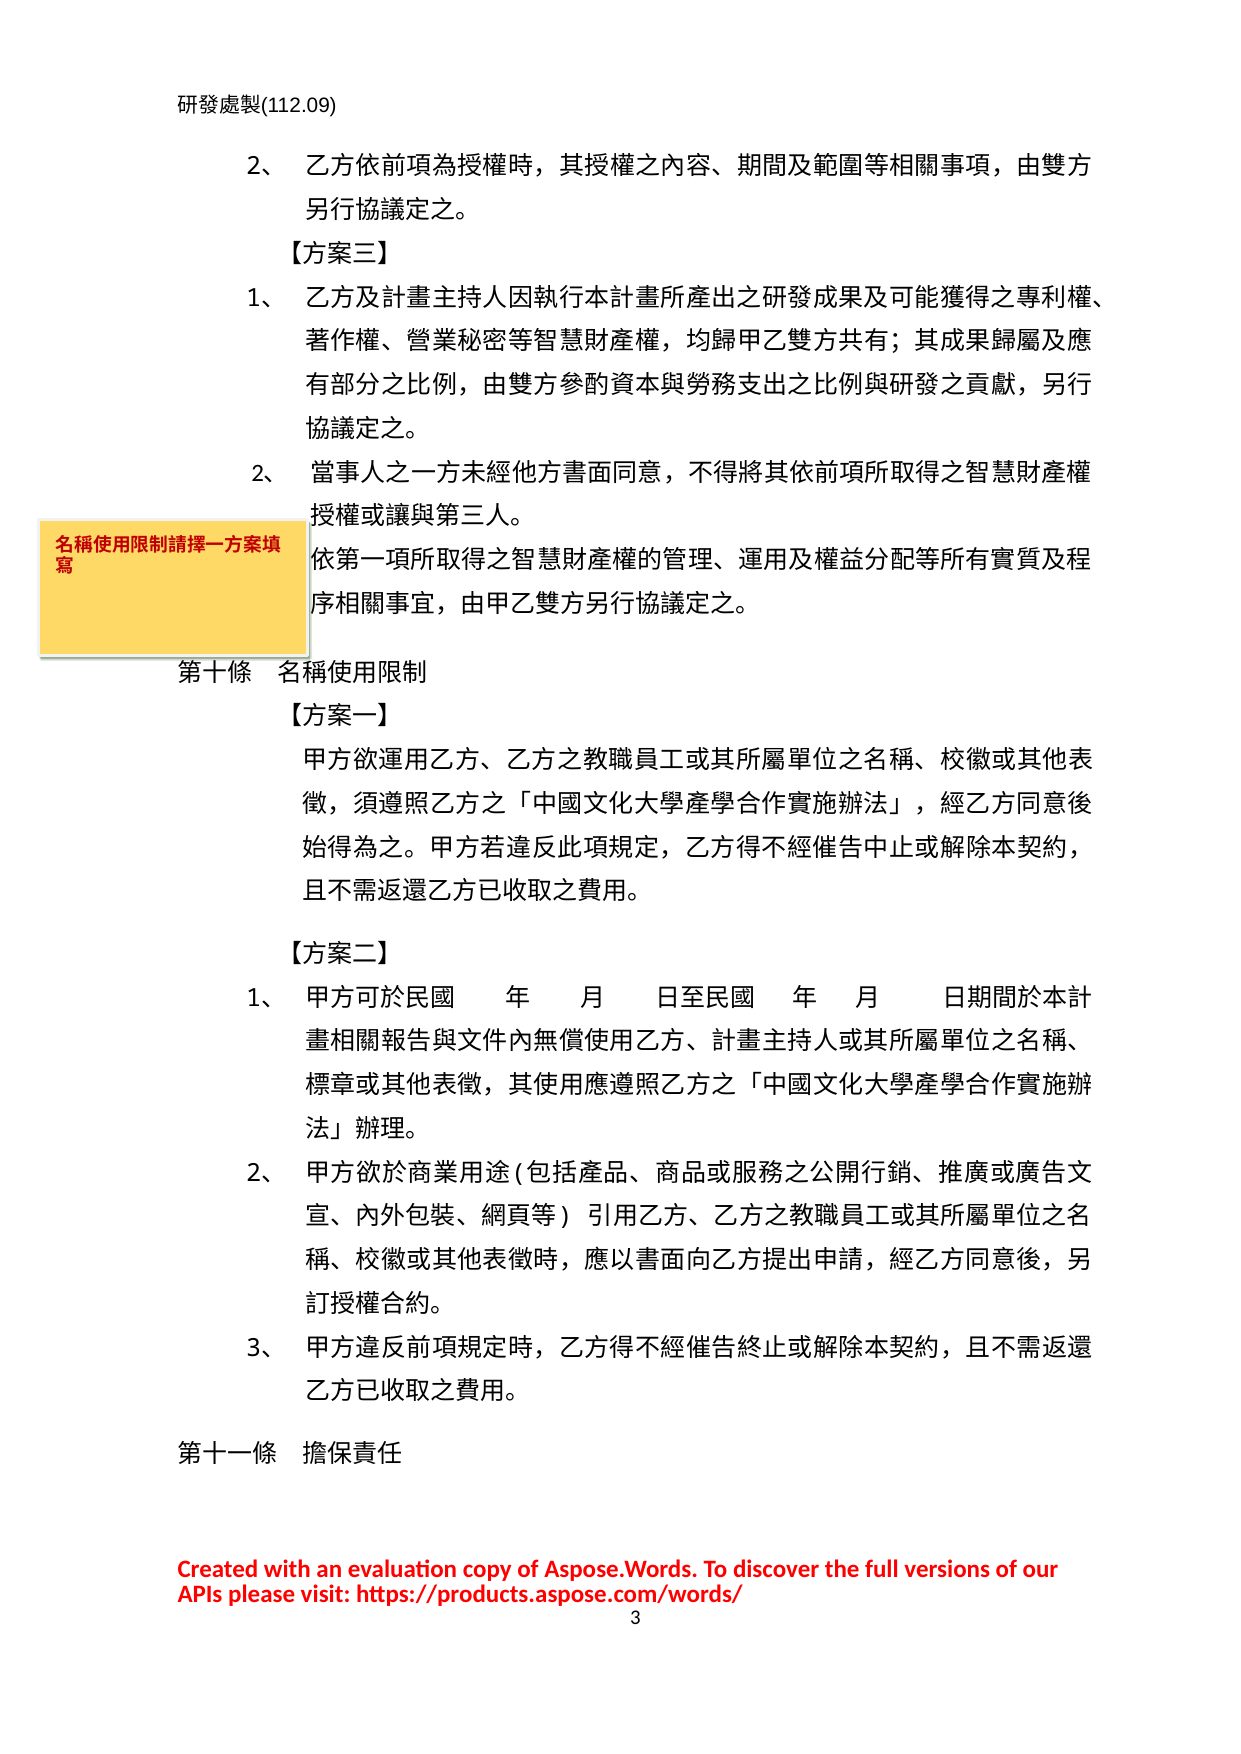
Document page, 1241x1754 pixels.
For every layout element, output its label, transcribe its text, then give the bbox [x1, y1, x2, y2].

list 依第一項所取得之智慧財產權的管理、運用及權益分配等所有實質及程序相關事宜，由甲乙雙方另行協議定之。 [312, 533, 1093, 600]
list 當事人之一方未經他方書面同意，不得將其依前項所取得之智慧財產權授權或讓與第三人。 [251, 446, 1093, 533]
text 【方案三】 [277, 227, 1093, 271]
list 甲方欲於商業用途(包括產品、商品或服務之公開行銷、推廣或廣告文宣、內外包裝、網頁等) 引用乙方、乙方之教職員工或其所屬單位之名稱、校徽或其他表徵時，應以書面向乙方提出申請，經乙方同意後，另訂授權合約。 [246, 1146, 1093, 1321]
list 甲方可於民國 年 月 日至民國 年 月 日期間於本計畫相關報告與文件內無償使用乙方、計畫主持人或其所屬單位之名稱、標章或其他表徵，其使用應遵照乙方之「中國文化大學產學合作實施辦法」辦理。 [246, 1098, 1093, 1146]
list 乙方及計畫主持人因執行本計畫所產出之研發成果及可能獲得之專利權、著作權、營業秘密等智慧財產權，均歸甲乙雙方共有；其成果歸屬及應有部分之比例，由雙方參酌資本與勞務支出之比例與研發之貢獻，另行協議定之。 [246, 271, 1093, 446]
text 第十一條 擔保責任 [177, 1427, 1093, 1471]
list 甲方違反前項規定時，乙方得不經催告終止或解除本契約，且不需返還乙方已收取之費用。 [246, 1321, 1093, 1408]
list 乙方依前項為授權時，其授權之內容、期間及範圍等相關事項，由雙方另行協議定之。 [246, 140, 1093, 227]
